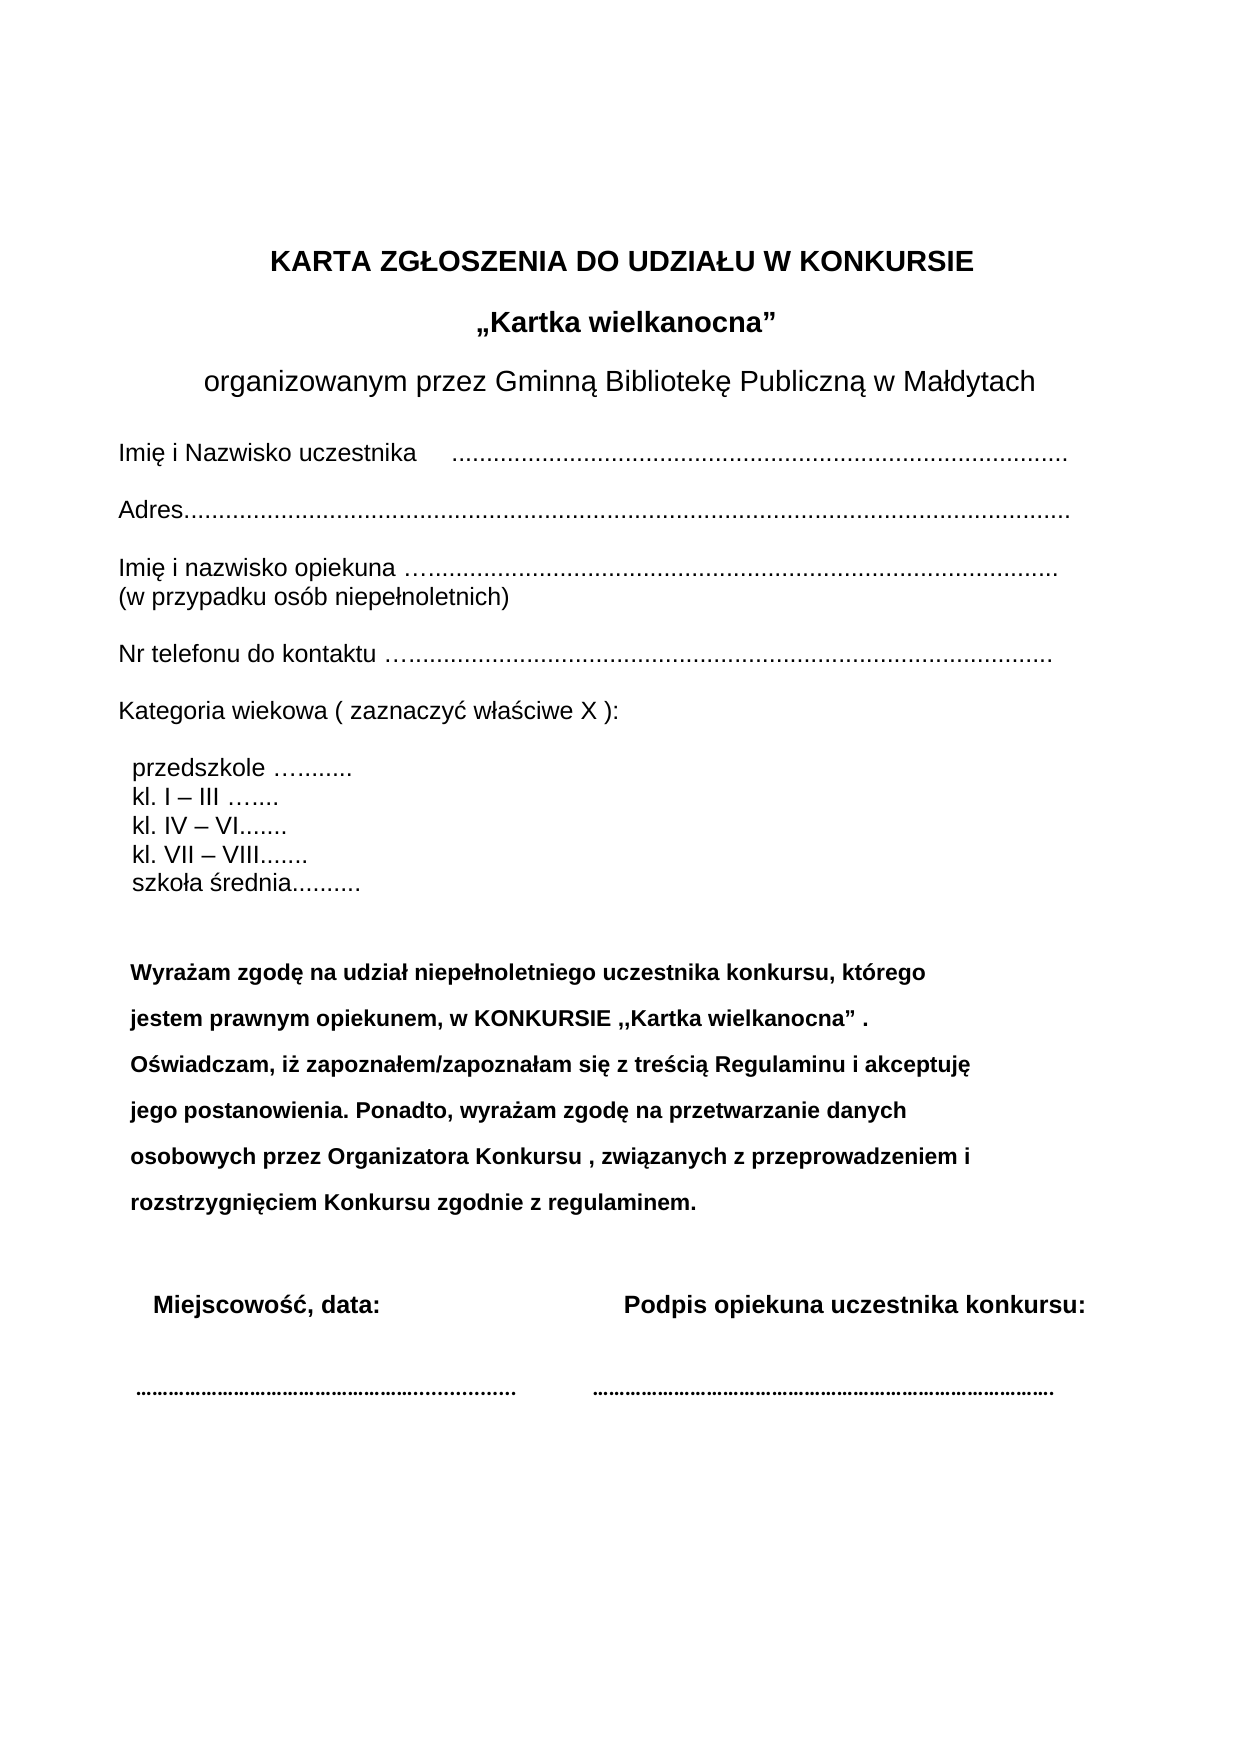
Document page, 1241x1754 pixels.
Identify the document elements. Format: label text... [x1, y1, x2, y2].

text organizowanym przez Gminną Bibliotekę Publiczną w Małdytach [118, 364, 1122, 397]
text kl. VII – VIII....... szkoła średnia.......... [118, 840, 1122, 897]
text przedszkole …........ kl. I – III ….... kl. IV – VI....... [118, 725, 1122, 840]
text ……………………………………………................. …………………………………………………………………………. [135, 1373, 1122, 1401]
text „Kartka wielkanocna” [130, 305, 1122, 339]
text KARTA ZGŁOSZENIA DO UDZIAŁU W KONKURSIE [130, 244, 1122, 305]
text Miejscowość, data: Podpis opiekuna uczestnika konkursu: [153, 1290, 1122, 1318]
text Kategoria wiekowa ( zaznaczyć właściwe X ): [118, 696, 1122, 725]
text Wyrażam zgodę na udział niepełnoletniego uczestnika konkursu, którego jestem prawnym opiekunem, w KONKURSIE ,,Kartka wielkanocna” . Oświadczam, iż zapoznałem/zapoznałam się z treścią Regulaminu i akceptuję jego postanowienia. Ponadto, wyrażam zgodę na przetwarzanie danych osobowych przez Organizatora Konkursu , związanych z przeprowadzeniem i rozstrzygnięciem Konkursu zgodnie z regulaminem. [130, 959, 986, 1215]
text Imię i nazwisko opiekuna …........................................................................................... (w przypadku osób niepełnoletnich) Nr telefonu do kontaktu …............................................................................................. [118, 524, 1122, 696]
text Adres................................................................................................................................ [118, 467, 1122, 524]
text Imię i Nazwisko uczestnika ......................................................................................... [118, 438, 1122, 467]
